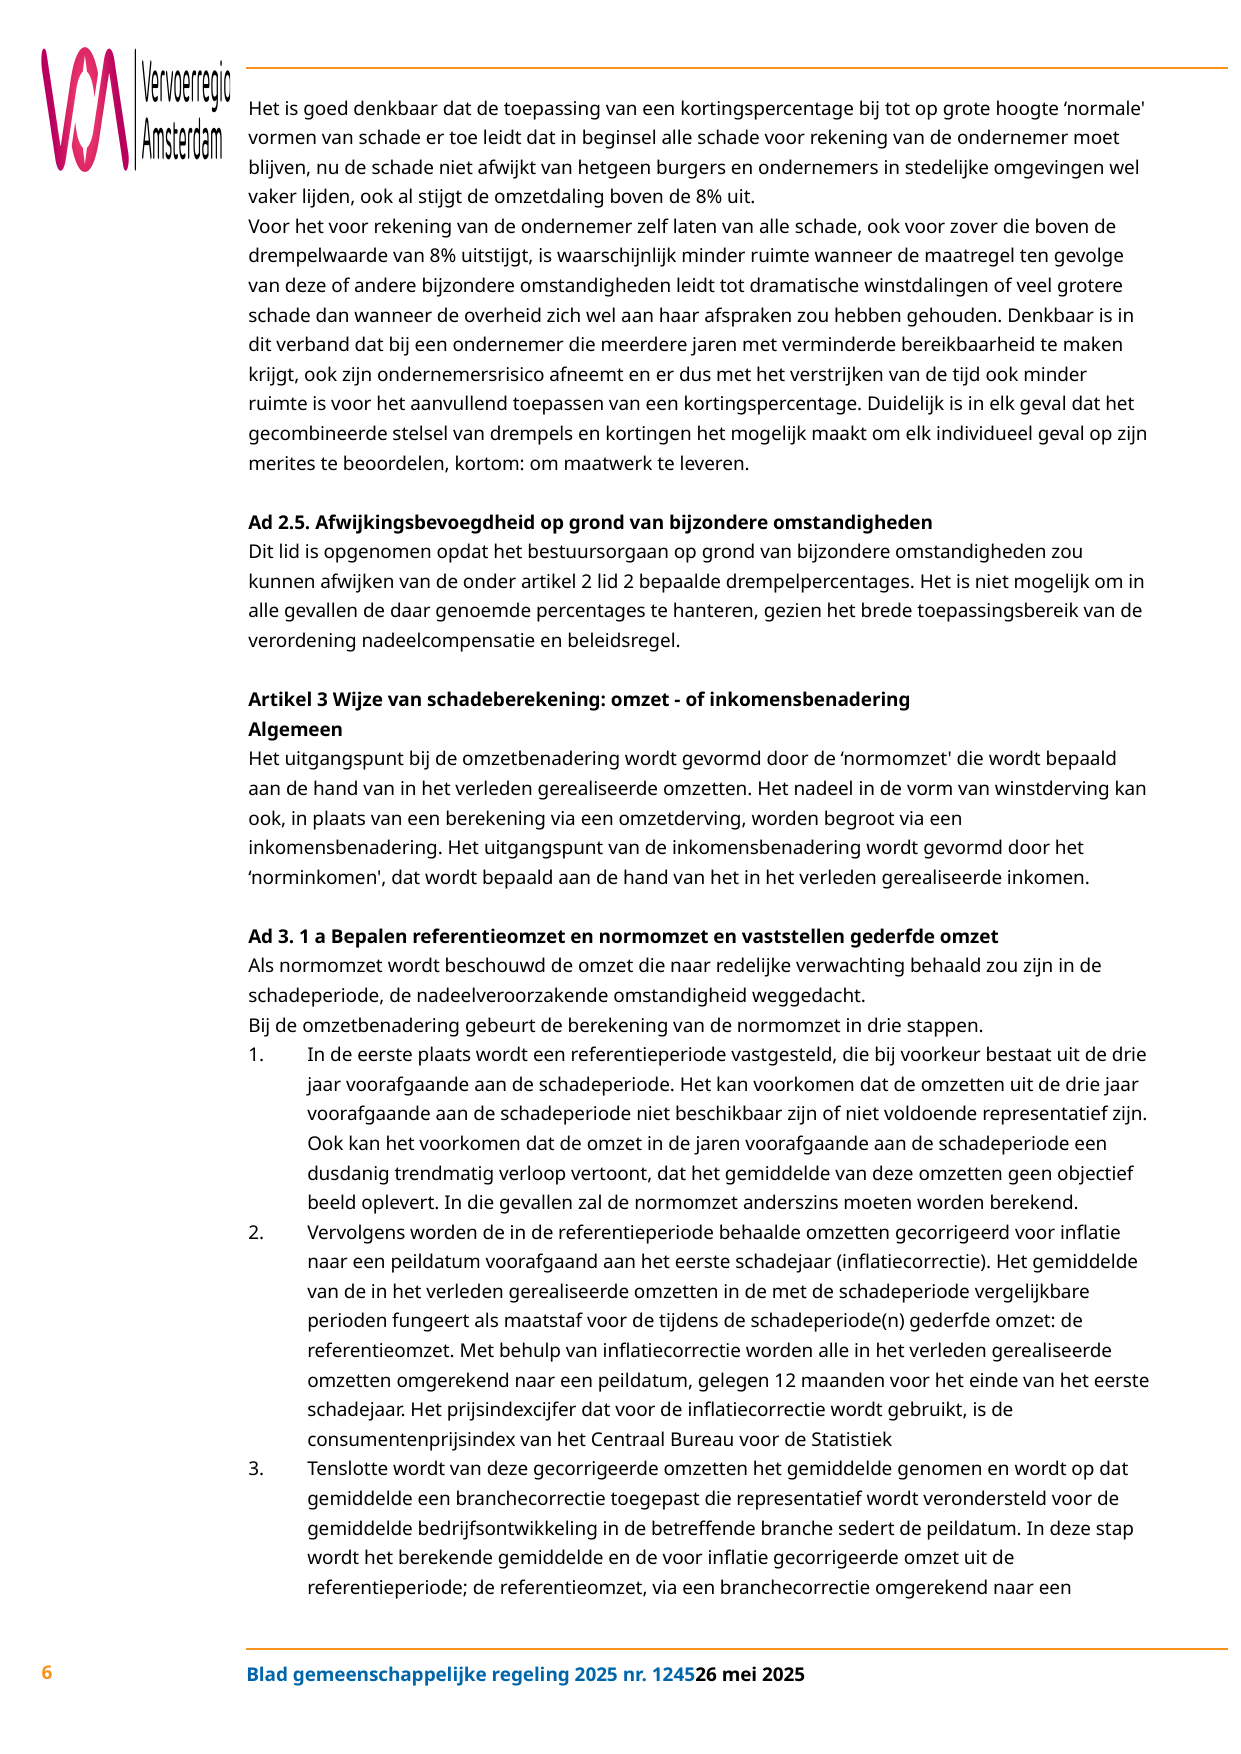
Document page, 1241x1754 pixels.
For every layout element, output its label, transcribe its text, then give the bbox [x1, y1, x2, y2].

text Voor het voor rekening van de ondernemer zelf laten van alle schade, ook voor zover die boven de drempelwaarde van 8% uitstijgt, is waarschijnlijk minder ruimte wanneer de maatregel ten gevolge van deze of andere bijzondere omstandigheden leidt tot dramatische winstdalingen of veel grotere schade dan wanneer de overheid zich wel aan haar afspraken zou hebben gehouden. Denkbaar is in dit verband dat bij een ondernemer die meerdere jaren met verminderde bereikbaarheid te maken krijgt, ook zijn ondernemersrisico afneemt en er dus met het verstrijken van de tijd ook minder ruimte is voor het aanvullend toepassen van een kortingspercentage. Duidelijk is in elk geval dat het gecombineerde stelsel van drempels en kortingen het mogelijk maakt om elk individueel geval op zijn merites te beoordelen, kortom: om maatwerk te leveren. [248, 213, 1152, 476]
list In de eerste plaats wordt een referentieperiode vastgesteld, die bij voorkeur bestaat uit de drie jaar voorafgaande aan de schadeperiode. Het kan voorkomen dat de omzetten uit de drie jaar voorafgaande aan de schadeperiode niet beschikbaar zijn of niet voldoende representatief zijn. Ook kan het voorkomen dat de omzet in de jaren voorafgaande aan de schadeperiode een dusdanig trendmatig verloop vertoont, dat het gemiddelde van deze omzetten geen objectief beeld oplevert. In die gevallen zal de normomzet anderszins moeten worden berekend. [248, 1041, 1152, 1215]
picture [41, 47, 231, 172]
text Bij de omzetbenadering gebeurt de berekening van de normomzet in drie stappen. [248, 1012, 1152, 1038]
list Tenslotte wordt van deze gecorrigeerde omzetten het gemiddelde genomen en wordt op dat gemiddelde een branchecorrectie toegepast die representatief wordt verondersteld voor de gemiddelde bedrijfsontwikkeling in de betreffende branche sedert de peildatum. In deze stap wordt het berekende gemiddelde en de voor inflatie gecorrigeerde omzet uit de referentieperiode; de referentieomzet, via een branchecorrectie omgerekend naar een [248, 1456, 1152, 1600]
text Als normomzet wordt beschouwd de omzet die naar redelijke verwachting behaald zou zijn in de schadeperiode, de nadeelveroorzakende omstandigheid weggedacht. [248, 953, 1152, 1008]
text Het is goed denkbaar dat de toepassing van een kortingspercentage bij tot op grote hoogte ‘normale' vormen van schade er toe leidt dat in beginsel alle schade voor rekening van de ondernemer moet blijven, nu de schade niet afwijkt van hetgeen burgers en ondernemers in stedelijke omgevingen wel vaker lijden, ook al stijgt de omzetdaling boven de 8% uit. [248, 95, 1152, 209]
list Vervolgens worden de in de referentieperiode behaalde omzetten gecorrigeerd voor inflatie naar een peildatum voorafgaand aan het eerste schadejaar (inflatiecorrectie). Het gemiddelde van de in het verleden gerealiseerde omzetten in de met de schadeperiode vergelijkbare perioden fungeert als maatstaf voor de tijdens de schadeperiode(n) gederfde omzet: de referentieomzet. Met behulp van inflatiecorrectie worden alle in het verleden gerealiseerde omzetten omgerekend naar een peildatum, gelegen 12 maanden voor het einde van het eerste schadejaar. Het prijsindexcijfer dat voor de inflatiecorrectie wordt gebruikt, is de consumentenprijsindex van het Centraal Bureau voor de Statistiek [248, 1219, 1152, 1452]
text Ad 2.5. Afwijkingsbevoegdheid op grond van bijzondere omstandigheden [248, 509, 1152, 535]
text Dit lid is opgenomen opdat het bestuursorgaan op grond van bijzondere omstandigheden zou kunnen afwijken van de onder artikel 2 lid 2 bepaalde drempelpercentages. Het is niet mogelijk om in alle gevallen de daar genoemde percentages te hanteren, gezien het brede toepassingsbereik van de verordening nadeelcompensatie en beleidsregel. [248, 538, 1152, 653]
text Algemeen [248, 716, 1152, 742]
text Ad 3. 1 a Bepalen referentieomzet en normomzet en vaststellen gederfde omzet [248, 923, 1152, 949]
text Het uitgangspunt bij de omzetbenadering wordt gevormd door de ‘normomzet' die wordt bepaald aan de hand van in het verleden gerealiseerde omzetten. Het nadeel in de vorm van winstderving kan ook, in plaats van een berekening via een omzetderving, worden begroot via een inkomensbenadering. Het uitgangspunt van de inkomensbenadering wordt gevormd door het ‘norminkomen', dat wordt bepaald aan de hand van het in het verleden gerealiseerde inkomen. [248, 746, 1152, 890]
text Artikel 3 Wijze van schadeberekening: omzet - of inkomensbenadering [248, 686, 1152, 712]
